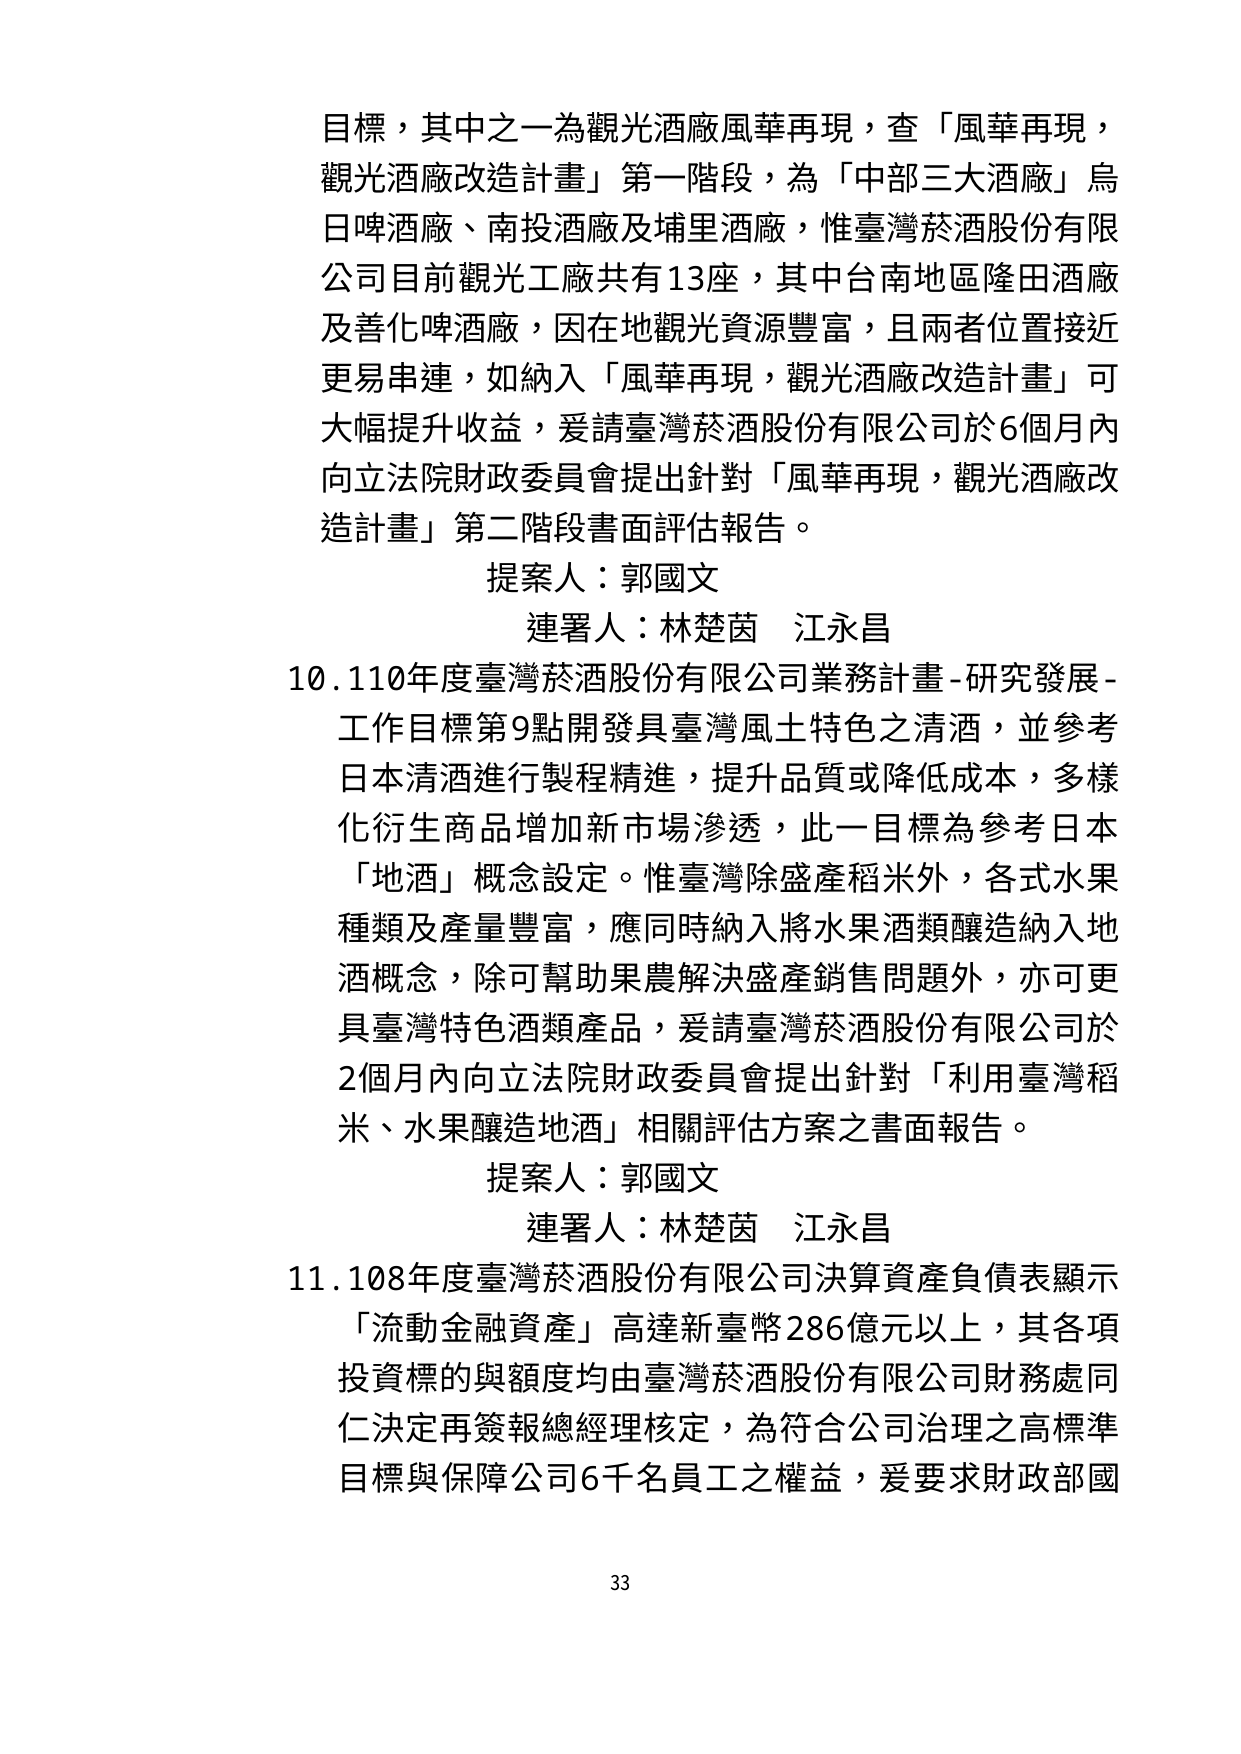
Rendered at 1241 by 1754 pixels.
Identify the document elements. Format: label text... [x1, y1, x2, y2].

text 提案人：郭國文 [120, 551, 1120, 601]
text 連署人：林楚茵 江永昌 [286, 1201, 1120, 1251]
text 11.108年度臺灣菸酒股份有限公司決算資產負債表顯示「流動金融資產」高達新臺幣286億元以上，其各項投資標的與額度均由臺灣菸酒股份有限公司財務處同仁決定再簽報總經理核定，為符合公司治理之高標準目標與保障公司6千名員工之權益，爰要求財政部國 [286, 1251, 1120, 1501]
text 10.110年度臺灣菸酒股份有限公司業務計畫-研究發展-工作目標第9點開發具臺灣風土特色之清酒，並參考日本清酒進行製程精進，提升品質或降低成本，多樣化衍生商品增加新市場滲透，此一目標為參考日本「地酒」概念設定。惟臺灣除盛產稻米外，各式水果種類及產量豐富，應同時納入將水果酒類釀造納入地酒概念，除可幫助果農解決盛產銷售問題外，亦可更具臺灣特色酒類產品，爰請臺灣菸酒股份有限公司於2個月內向立法院財政委員會提出針對「利用臺灣稻米、水果釀造地酒」相關評估方案之書面報告。 [286, 651, 1120, 1151]
text 連署人：林楚茵 江永昌 [286, 601, 1120, 651]
text 提案人：郭國文 [120, 1151, 1120, 1201]
text 目標，其中之一為觀光酒廠風華再現，查「風華再現，觀光酒廠改造計畫」第一階段，為「中部三大酒廠」烏日啤酒廠、南投酒廠及埔里酒廠，惟臺灣菸酒股份有限公司目前觀光工廠共有13座，其中台南地區隆田酒廠及善化啤酒廠，因在地觀光資源豐富，且兩者位置接近更易串連，如納入「風華再現，觀光酒廠改造計畫」可大幅提升收益，爰請臺灣菸酒股份有限公司於6個月內向立法院財政委員會提出針對「風華再現，觀光酒廠改造計畫」第二階段書面評估報告。 [287, 101, 1120, 551]
